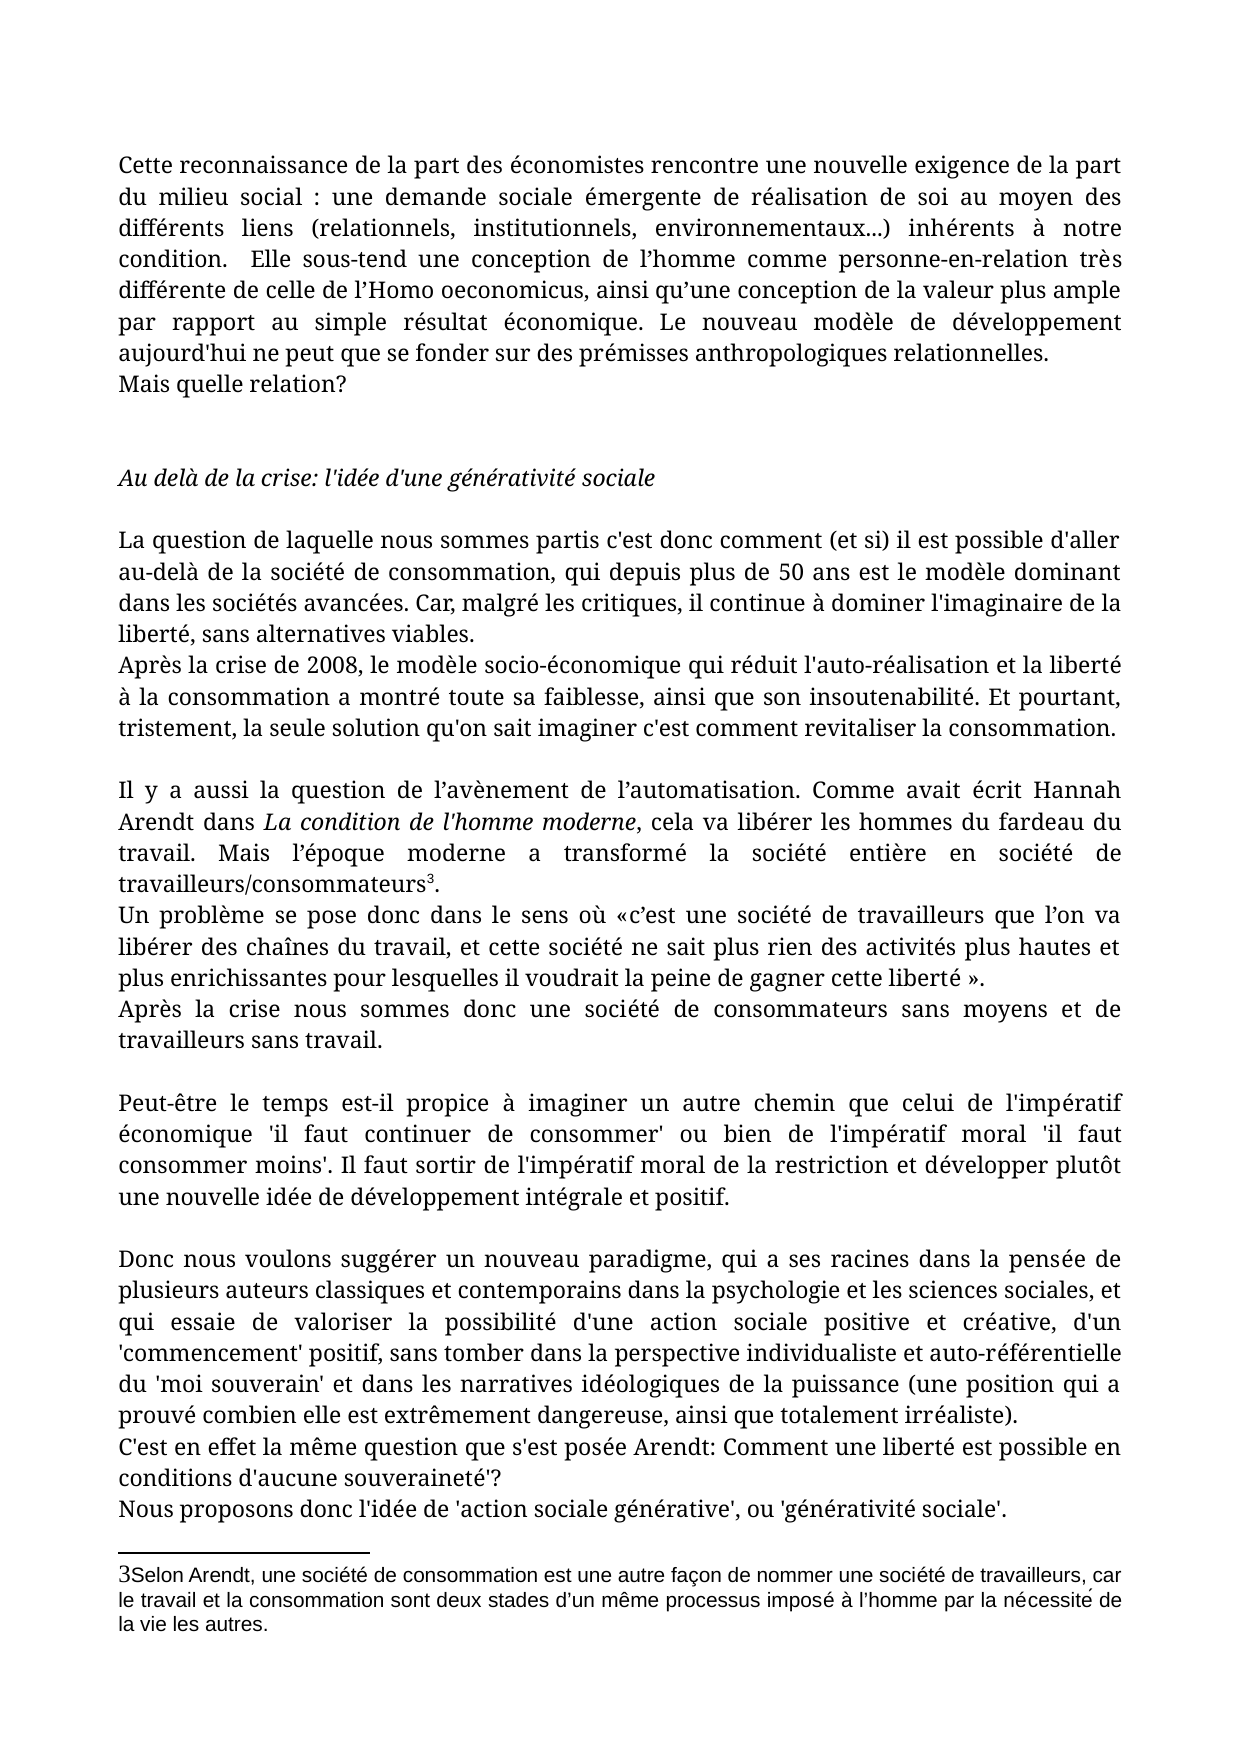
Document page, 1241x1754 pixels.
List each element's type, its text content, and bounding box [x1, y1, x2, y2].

text Après la crise nous sommes donc une société de consommateurs sans moyens et de travailleurs sans travail. [118, 993, 1122, 1056]
text La question de laquelle nous sommes partis c'est donc comment (et si) il est possible d'aller au-delà de la société de consommation, qui depuis plus de 50 ans est le modèle dominant dans les sociétés avancées. Car, malgré les critiques, il continue à dominer l'imaginaire de la liberté, sans alternatives viables. [118, 524, 1122, 649]
text C'est en effet la même question que s'est posée Arendt: Comment une liberté est possible en conditions d'aucune souveraineté'? [118, 1431, 1122, 1493]
text Il y a aussi la question de l’avènement de l’automatisation. Comme avait écrit Hannah Arendt dans La condition de l'homme moderne, cela va libérer les hommes du fardeau du travail. Mais l’époque moderne a transformé la société entière en société de travailleurs/consommateurs. [118, 774, 1122, 899]
text Après la crise de 2008, le modèle socio-économique qui réduit l'auto-réalisation et la liberté à la consommation a montré toute sa faiblesse, ainsi que son insoutenabilité. Et pourtant, tristement, la seule solution qu'on sait imaginer c'est comment revitaliser la consommation. [118, 649, 1122, 743]
text Peut-être le temps est-il propice à imaginer un autre chemin que celui de l'impératif économique 'il faut continuer de consommer' ou bien de l'impératif moral 'il faut consommer moins'. Il faut sortir de l'impératif moral de la restriction et développer plutôt une nouvelle idée de développement intégrale et positif. [118, 1087, 1122, 1212]
text Selon Arendt, une société de consommation est une autre façon de nommer une société de travailleurs, car le travail et la consommation sont deux stades d’un même processus imposé à l’homme par la nécessité de la vie les autres. [118, 1559, 1122, 1636]
text Nous proposons donc l'idée de 'action sociale générative', ou 'générativité sociale'. [118, 1493, 1122, 1524]
text Un problème se pose donc dans le sens où «c’est une société de travailleurs que l’on va libérer des chaînes du travail, et cette société ne sait plus rien des activités plus hautes et plus enrichissantes pour lesquelles il voudrait la peine de gagner cette liberté ». [118, 899, 1122, 993]
text Au delà de la crise: l'idée d'une générativité sociale [118, 462, 1122, 493]
text Donc nous voulons suggérer un nouveau paradigme, qui a ses racines dans la pensée de plusieurs auteurs classiques et contemporains dans la psychologie et les sciences sociales, et qui essaie de valoriser la possibilité d'une action sociale positive et créative, d'un 'commencement' positif, sans tomber dans la perspective individualiste et auto-référentielle du 'moi souverain' et dans les narratives idéologiques de la puissance (une position qui a prouvé combien elle est extrêmement dangereuse, ainsi que totalement irréaliste). [118, 1243, 1122, 1431]
text Mais quelle relation? [118, 368, 1122, 399]
text Cette reconnaissance de la part des économistes rencontre une nouvelle exigence de la part du milieu social : une demande sociale émergente de réalisation de soi au moyen des différents liens (relationnels, institutionnels, environnementaux...) inhérents à notre condition. Elle sous-tend une conception de l’homme comme personne-en-relation très différente de celle de l’Homo oeconomicus, ainsi qu’une conception de la valeur plus ample par rapport au simple résultat économique. Le nouveau modèle de développement aujourd'hui ne peut que se fonder sur des prémisses anthropologiques relationnelles. [118, 149, 1122, 368]
